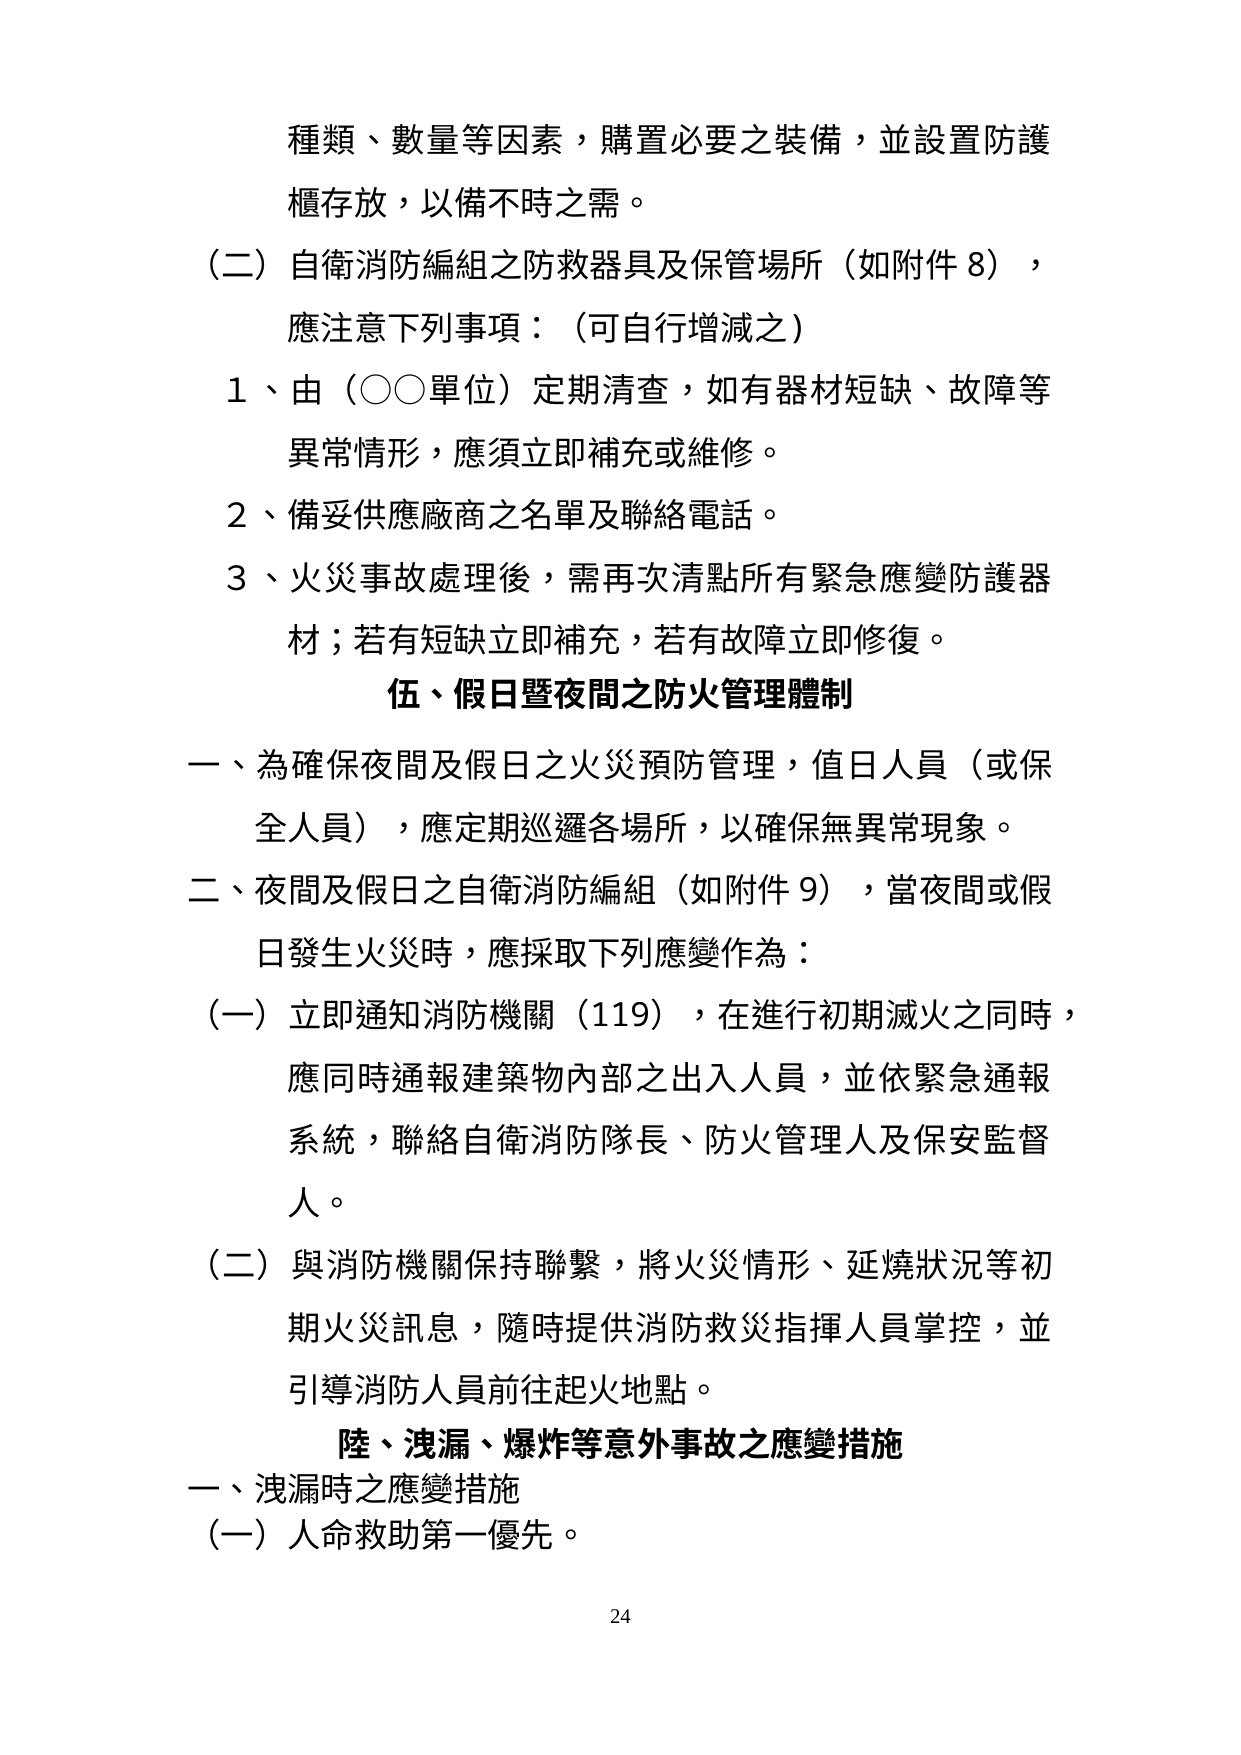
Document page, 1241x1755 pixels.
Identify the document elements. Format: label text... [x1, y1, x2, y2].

text ３、火災事故處理後，需再次清點所有緊急應變防護器材；若有短缺立即補充，若有故障立即修復。 [220, 534, 1053, 659]
text （一）人命救助第一優先。 [187, 1511, 1053, 1557]
text １、由（○○單位）定期清查，如有器材短缺、故障等異常情形，應須立即補充或維修。 [220, 346, 1053, 471]
text 一、為確保夜間及假日之火災預防管理，值日人員（或保全人員），應定期巡邏各場所，以確保無異常現象。 [187, 721, 1053, 846]
text 伍、假日暨夜間之防火管理體制 [187, 669, 1053, 715]
text （一）立即通知消防機關（119），在進行初期滅火之同時，應同時通報建築物內部之出入人員，並依緊急通報系統，聯絡自衛消防隊長、防火管理人及保安監督人。 [187, 971, 1053, 1221]
text 陸、洩漏、爆炸等意外事故之應變措施 [187, 1419, 1053, 1465]
text ２、備妥供應廠商之名單及聯絡電話。 [220, 471, 1053, 534]
text 一、洩漏時之應變措施 [187, 1465, 1053, 1511]
text （二）與消防機關保持聯繫，將火災情形、延燒狀況等初期火災訊息，隨時提供消防救災指揮人員掌控，並引導消防人員前往起火地點。 [187, 1221, 1053, 1409]
text 種類、數量等因素，購置必要之裝備，並設置防護櫃存放，以備不時之需。 [187, 96, 1053, 221]
text （二）自衛消防編組之防救器具及保管場所（如附件8），應注意下列事項：（可自行增減之) [187, 221, 1053, 346]
text 二、夜間及假日之自衛消防編組（如附件9），當夜間或假日發生火災時，應採取下列應變作為： [187, 846, 1053, 971]
